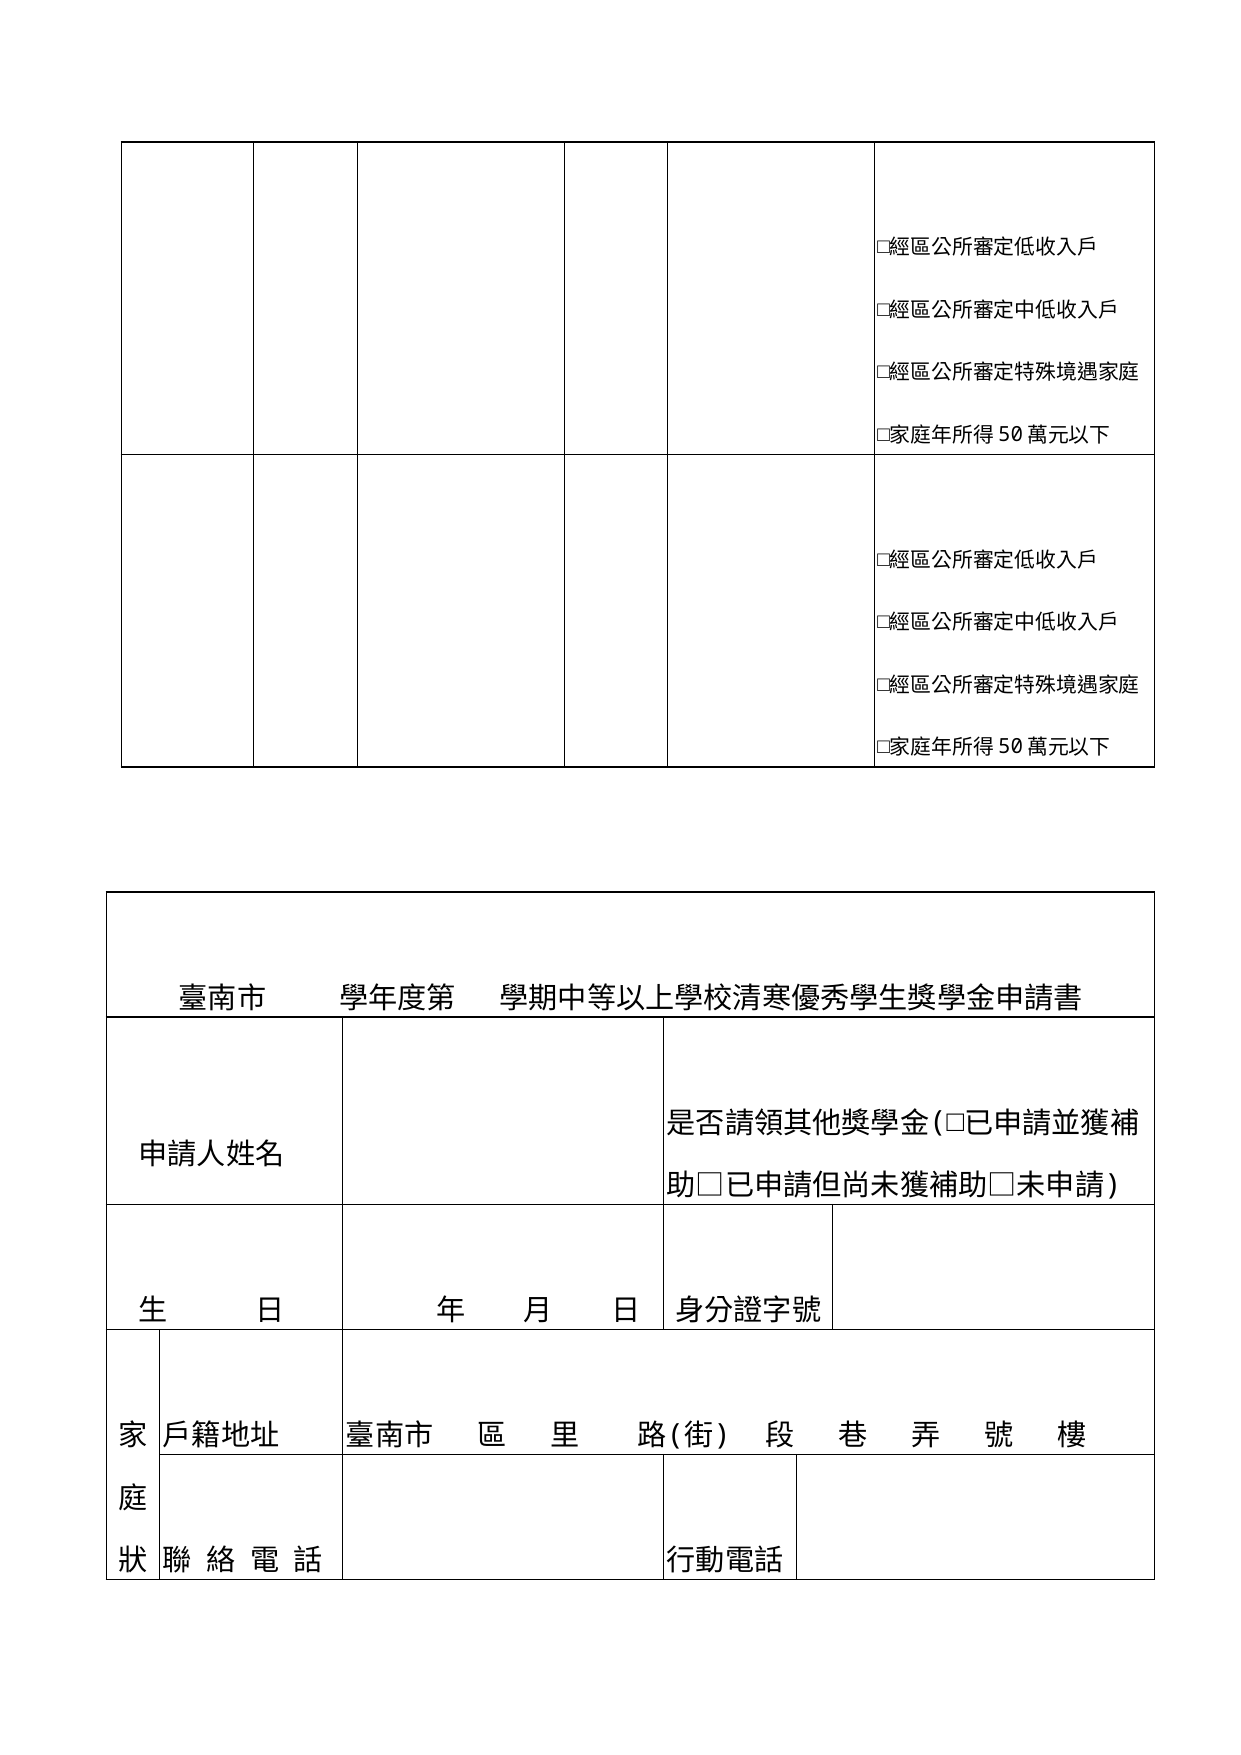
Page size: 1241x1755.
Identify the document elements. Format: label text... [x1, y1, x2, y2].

table_cell [358, 455, 564, 766]
table_cell 戶籍地址 [160, 1330, 342, 1454]
table_cell □經區公所審定低收入戶 □經區公所審定中低收入戶 □經區公所審定特殊境遇家庭 □家庭年所得50萬元以下 [875, 455, 1154, 766]
table_cell [122, 143, 253, 454]
table_cell [668, 455, 874, 766]
table_cell 生 日 [107, 1205, 342, 1329]
table_cell [343, 1455, 663, 1579]
table_cell 臺南市 區 里 路(街) 段 巷 弄 號 樓 [343, 1330, 1154, 1454]
table_cell [797, 1455, 1154, 1579]
table_cell 家庭狀 [107, 1330, 159, 1579]
table_cell 身分證字號 [664, 1205, 832, 1329]
table_cell 行動電話 [664, 1455, 796, 1579]
table_cell 申請人姓名 [107, 1018, 342, 1204]
table_cell [358, 143, 564, 454]
table_cell 是否請領其他獎學金(□已申請並獲補助□已申請但尚未獲補助□未申請) [664, 1018, 1154, 1204]
table_cell [343, 1018, 663, 1204]
table_cell [833, 1205, 1154, 1329]
table_cell [254, 455, 357, 766]
table_cell [565, 143, 667, 454]
table_cell □經區公所審定低收入戶 □經區公所審定中低收入戶 □經區公所審定特殊境遇家庭 □家庭年所得50萬元以下 [875, 143, 1154, 454]
table_cell [254, 143, 357, 454]
table_cell [122, 455, 253, 766]
table_cell 年 月 日 [343, 1205, 663, 1329]
table_cell [668, 143, 874, 454]
table_header 臺南市 學年度第 學期中等以上學校清寒優秀學生獎學金申請書 [107, 893, 1154, 1016]
table_cell [565, 455, 667, 766]
table_cell 聯 絡 電 話 [160, 1455, 342, 1579]
